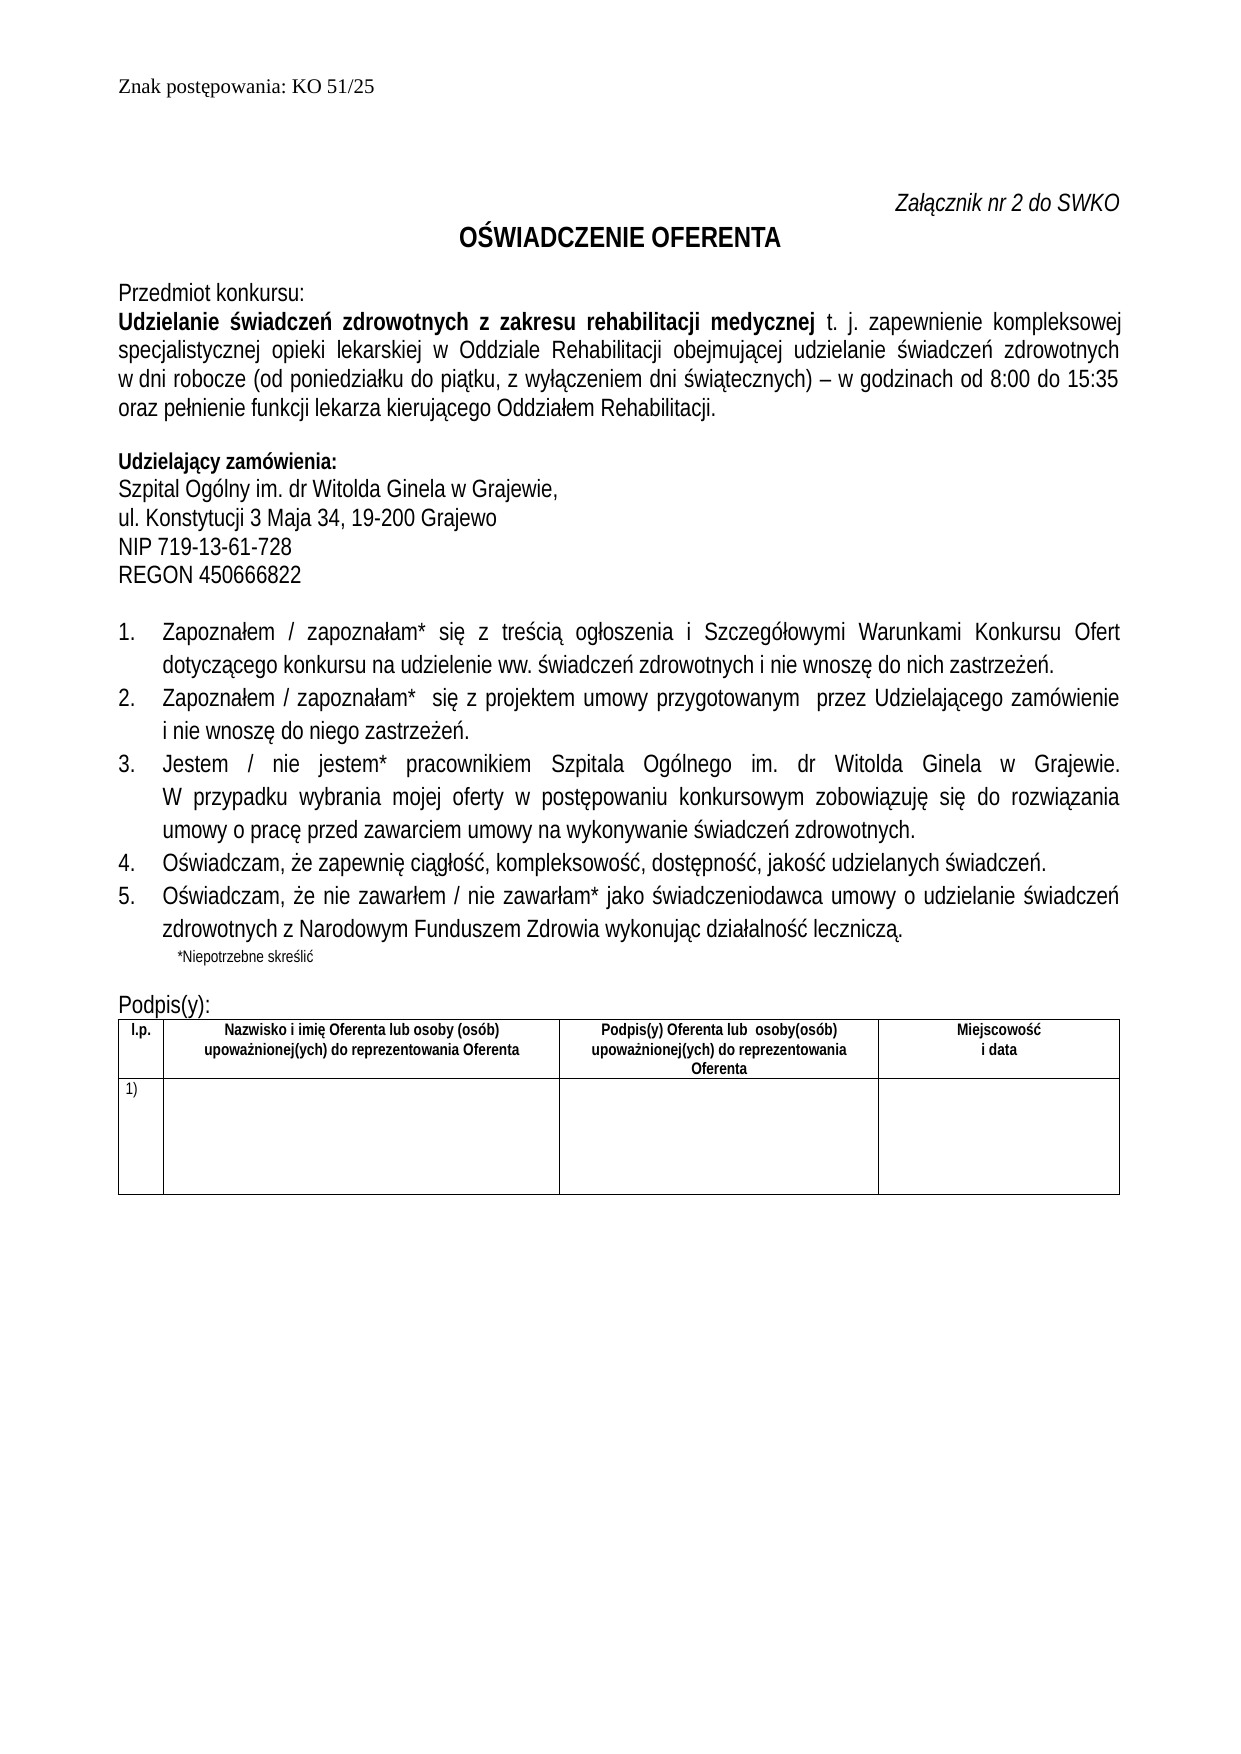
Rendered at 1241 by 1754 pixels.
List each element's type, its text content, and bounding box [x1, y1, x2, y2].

text Udzielanie świadczeń zdrowotnych z zakresu rehabilitacji medycznej t. j. zapewnienie kompleksowej specjalistycznej opieki lekarskiej w Oddziale Rehabilitacji obejmującej udzielanie świadczeń zdrowotnych w dni robocze (od poniedziałku do piątku, z wyłączeniem dni świątecznych) – w godzinach od 8:00 do 15:35 oraz pełnienie funkcji lekarza kierującego Oddziałem Rehabilitacji. [118, 307, 1122, 421]
list Zapoznałem / zapoznałam* się z treścią ogłoszenia i Szczegółowymi Warunkami Konkursu Ofert dotyczącego konkursu na udzielenie ww. świadczeń zdrowotnych i nie wnoszę do nich zastrzeżeń. [118, 617, 1122, 679]
text Podpis(y): [118, 991, 1122, 1019]
table_header l.p. [119, 1020, 163, 1078]
list Jestem / nie jestem* pracownikiem Szpitala Ogólnego im. dr Witolda Ginela w Grajewie. W przypadku wybrania mojej oferty w postępowaniu konkursowym zobowiązuję się do rozwiązania umowy o pracę przed zawarciem umowy na wykonywanie świadczeń zdrowotnych. [118, 749, 1122, 843]
text ul. Konstytucji 3 Maja 34, 19-200 Grajewo [118, 503, 1122, 531]
table_header Podpis(y) Oferenta lub osoby(osób) upoważnionej(ych) do reprezentowania Oferenta [560, 1020, 878, 1078]
text REGON 450666822 [118, 560, 1122, 589]
table_cell [560, 1079, 878, 1194]
text NIP 719-13-61-728 [118, 531, 1122, 560]
table_cell [164, 1079, 559, 1194]
table_header Nazwisko i imię Oferenta lub osoby (osób) upoważnionej(ych) do reprezentowania Oferenta [164, 1020, 559, 1078]
table_cell [879, 1079, 1119, 1194]
table_header Miejscowość i data [879, 1020, 1119, 1078]
table_cell 1) [119, 1079, 163, 1194]
text Załącznik nr 2 do SWKO [118, 188, 1122, 216]
text OŚWIADCZENIE OFERENTA [118, 221, 1122, 254]
list Oświadczam, że nie zawarłem / nie zawarłam* jako świadczeniodawca umowy o udzielanie świadczeń zdrowotnych z Narodowym Funduszem Zdrowia wykonując działalność leczniczą. [118, 881, 1122, 942]
list Oświadczam, że zapewnię ciągłość, kompleksowość, dostępność, jakość udzielanych świadczeń. [118, 848, 1122, 876]
text *Niepotrzebne skreślić [118, 947, 1122, 966]
text Szpital Ogólny im. dr Witolda Ginela w Grajewie, [118, 474, 1122, 503]
subtitle Przedmiot konkursu: [118, 278, 1122, 307]
text Udzielający zamówienia: [118, 448, 1122, 474]
list Zapoznałem / zapoznałam* się z projektem umowy przygotowanym przez Udzielającego zamówienie i nie wnoszę do niego zastrzeżeń. [118, 683, 1122, 745]
